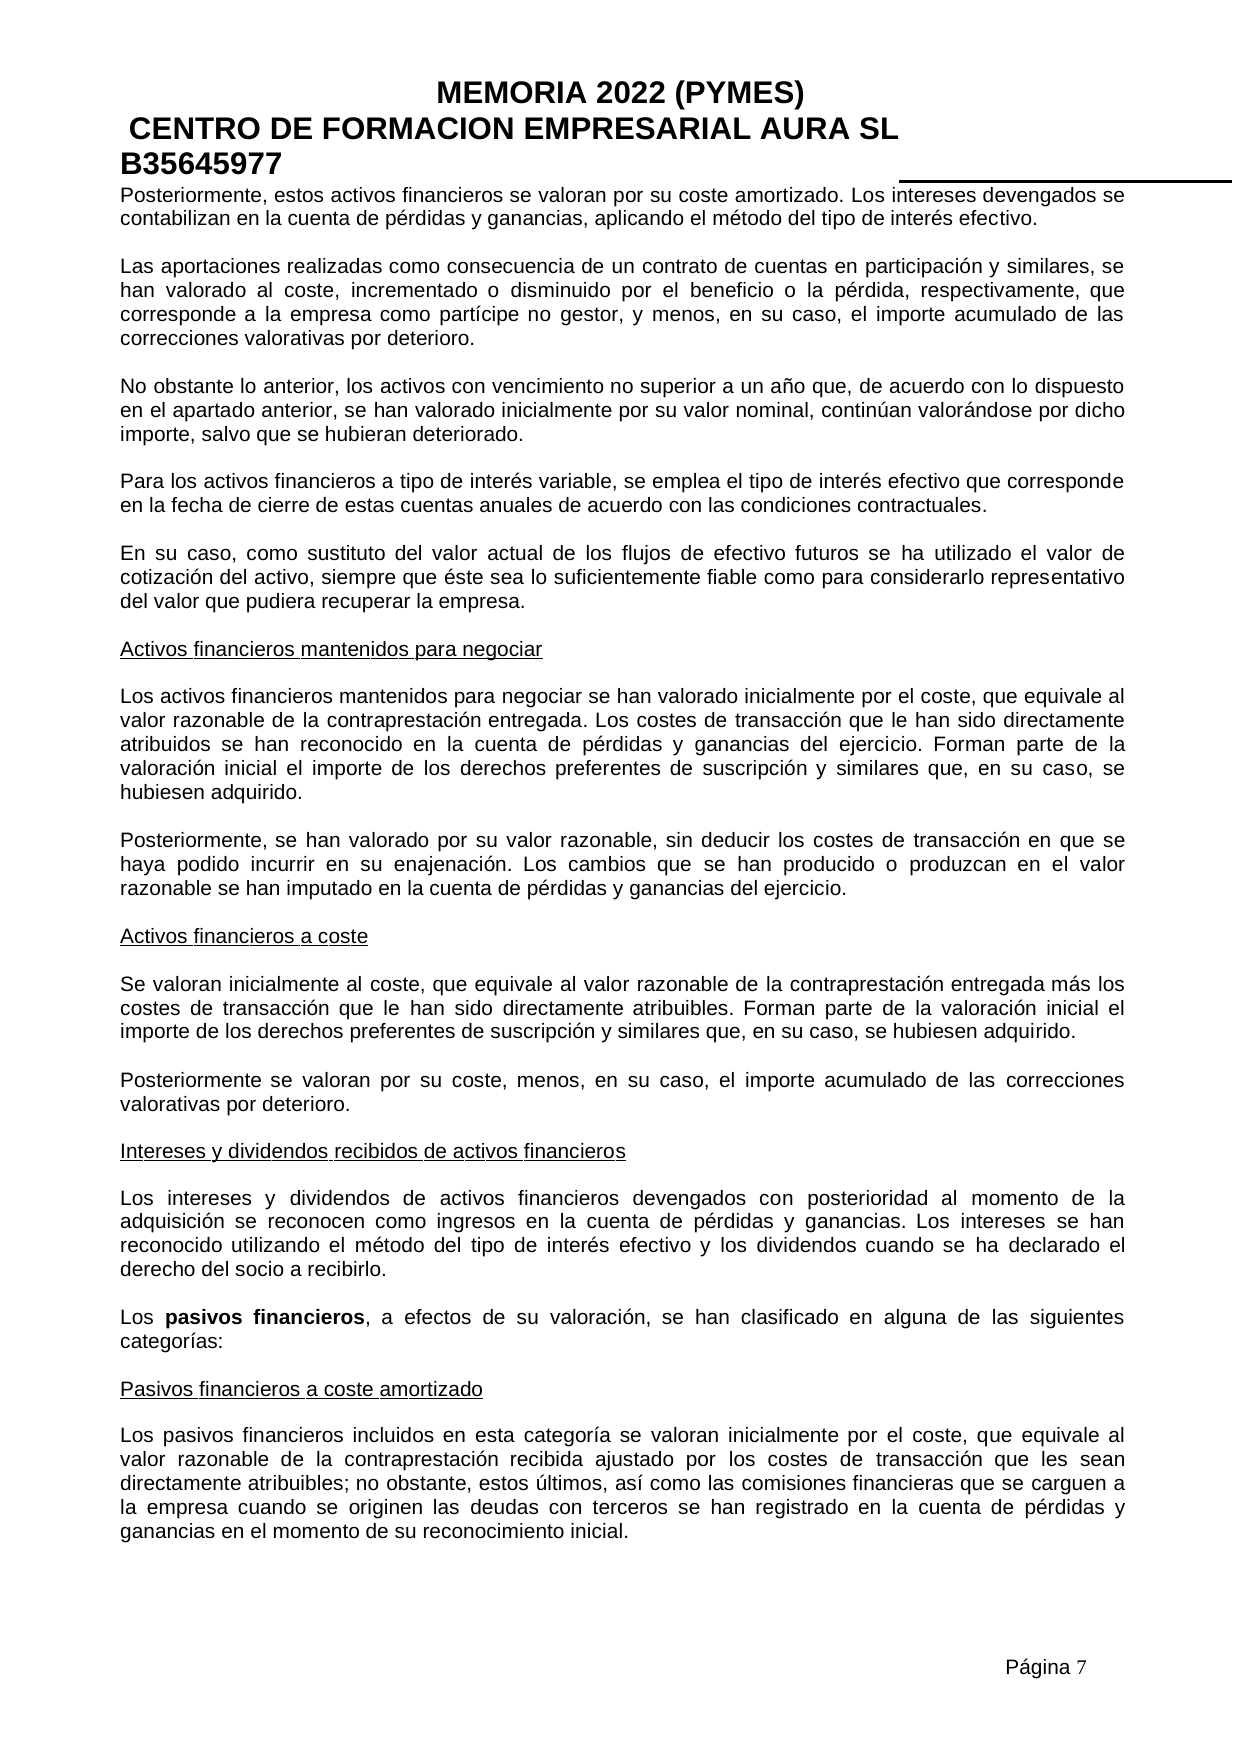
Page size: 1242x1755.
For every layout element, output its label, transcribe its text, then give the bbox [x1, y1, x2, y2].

text Activos financieros mantenidos para negociar [120, 637, 544, 659]
text Se valoran inicialmente al coste, que equivale al valor razonable de la contraprestación entregada más los costes de transacción que le han sido directamente atribuibles. Forman parte de la valoración inicial el importe de los derechos preferentes de suscripción y similares que, en su caso, se hubiesen adquirido. [120, 971, 1125, 1043]
text Los intereses y dividendos de activos financieros devengados con posterioridad al momento de la adquisición se reconocen como ingresos en la cuenta de pérdidas y ganancias. Los intereses se han reconocido utilizando el método del tipo de interés efectivo y los dividendos cuando se ha declarado el derecho del socio a recibirlo. [120, 1185, 1125, 1281]
text Posteriormente, se han valorado por su valor razonable, sin deducir los costes de transacción en que se haya podido incurrir en su enajenación. Los cambios que se han producido o produzcan en el valor razonable se han imputado en la cuenta de pérdidas y ganancias del ejercicio. [120, 828, 1125, 900]
text Intereses y dividendos recibidos de activos financieros [120, 1139, 627, 1162]
text Los activos financieros mantenidos para negociar se han valorado inicialmente por el coste, que equivale al valor razonable de la contraprestación entregada. Los costes de transacción que le han sido directamente atribuidos se han reconocido en la cuenta de pérdidas y ganancias del ejercicio. Forman parte de la valoración inicial el importe de los derechos preferentes de suscripción y similares que, en su caso, se hubiesen adquirido. [120, 684, 1125, 804]
text En su caso, como sustituto del valor actual de los flujos de efectivo futuros se ha utilizado el valor de cotización del activo, siempre que éste sea lo suficientemente fiable como para considerarlo representativo del valor que pudiera recuperar la empresa. [120, 541, 1126, 613]
text Activos financieros a coste [120, 924, 371, 947]
text Pasivos financieros a coste amortizado [120, 1377, 485, 1400]
text Posteriormente se valoran por su coste, menos, en su caso, el importe acumulado de las correcciones valorativas por deterioro. [120, 1067, 1125, 1115]
text Los pasivos financieros, a efectos de su valoración, se han clasificado en alguna de las siguientes categorías: [120, 1305, 1124, 1353]
text Los pasivos financieros incluidos en esta categoría se valoran inicialmente por el coste, que equivale al valor razonable de la contraprestación recibida ajustado por los costes de transacción que les sean directamente atribuibles; no obstante, estos últimos, así como las comisiones financieras que se carguen a la empresa cuando se originen las deudas con terceros se han registrado en la cuenta de pérdidas y ganancias en el momento de su reconocimiento inicial. [120, 1423, 1125, 1543]
text Posteriormente, estos activos financieros se valoran por su coste amortizado. Los intereses devengados se contabilizan en la cuenta de pérdidas y ganancias, aplicando el método del tipo de interés efectivo. [120, 184, 1125, 230]
text Las aportaciones realizadas como consecuencia de un contrato de cuentas en participación y similares, se han valorado al coste, incrementado o disminuido por el beneficio o la pérdida, respectivamente, que corresponde a la empresa como partícipe no gestor, y menos, en su caso, el importe acumulado de las correcciones valorativas por deterioro. [120, 254, 1124, 349]
text Para los activos financieros a tipo de interés variable, se emplea el tipo de interés efectivo que corresponde en la fecha de cierre de estas cuentas anuales de acuerdo con las condiciones contractuales. [120, 469, 1125, 517]
text No obstante lo anterior, los activos con vencimiento no superior a un año que, de acuerdo con lo dispuesto en el apartado anterior, se han valorado inicialmente por su valor nominal, continúan valorándose por dicho importe, salvo que se hubieran deteriorado. [120, 373, 1125, 445]
